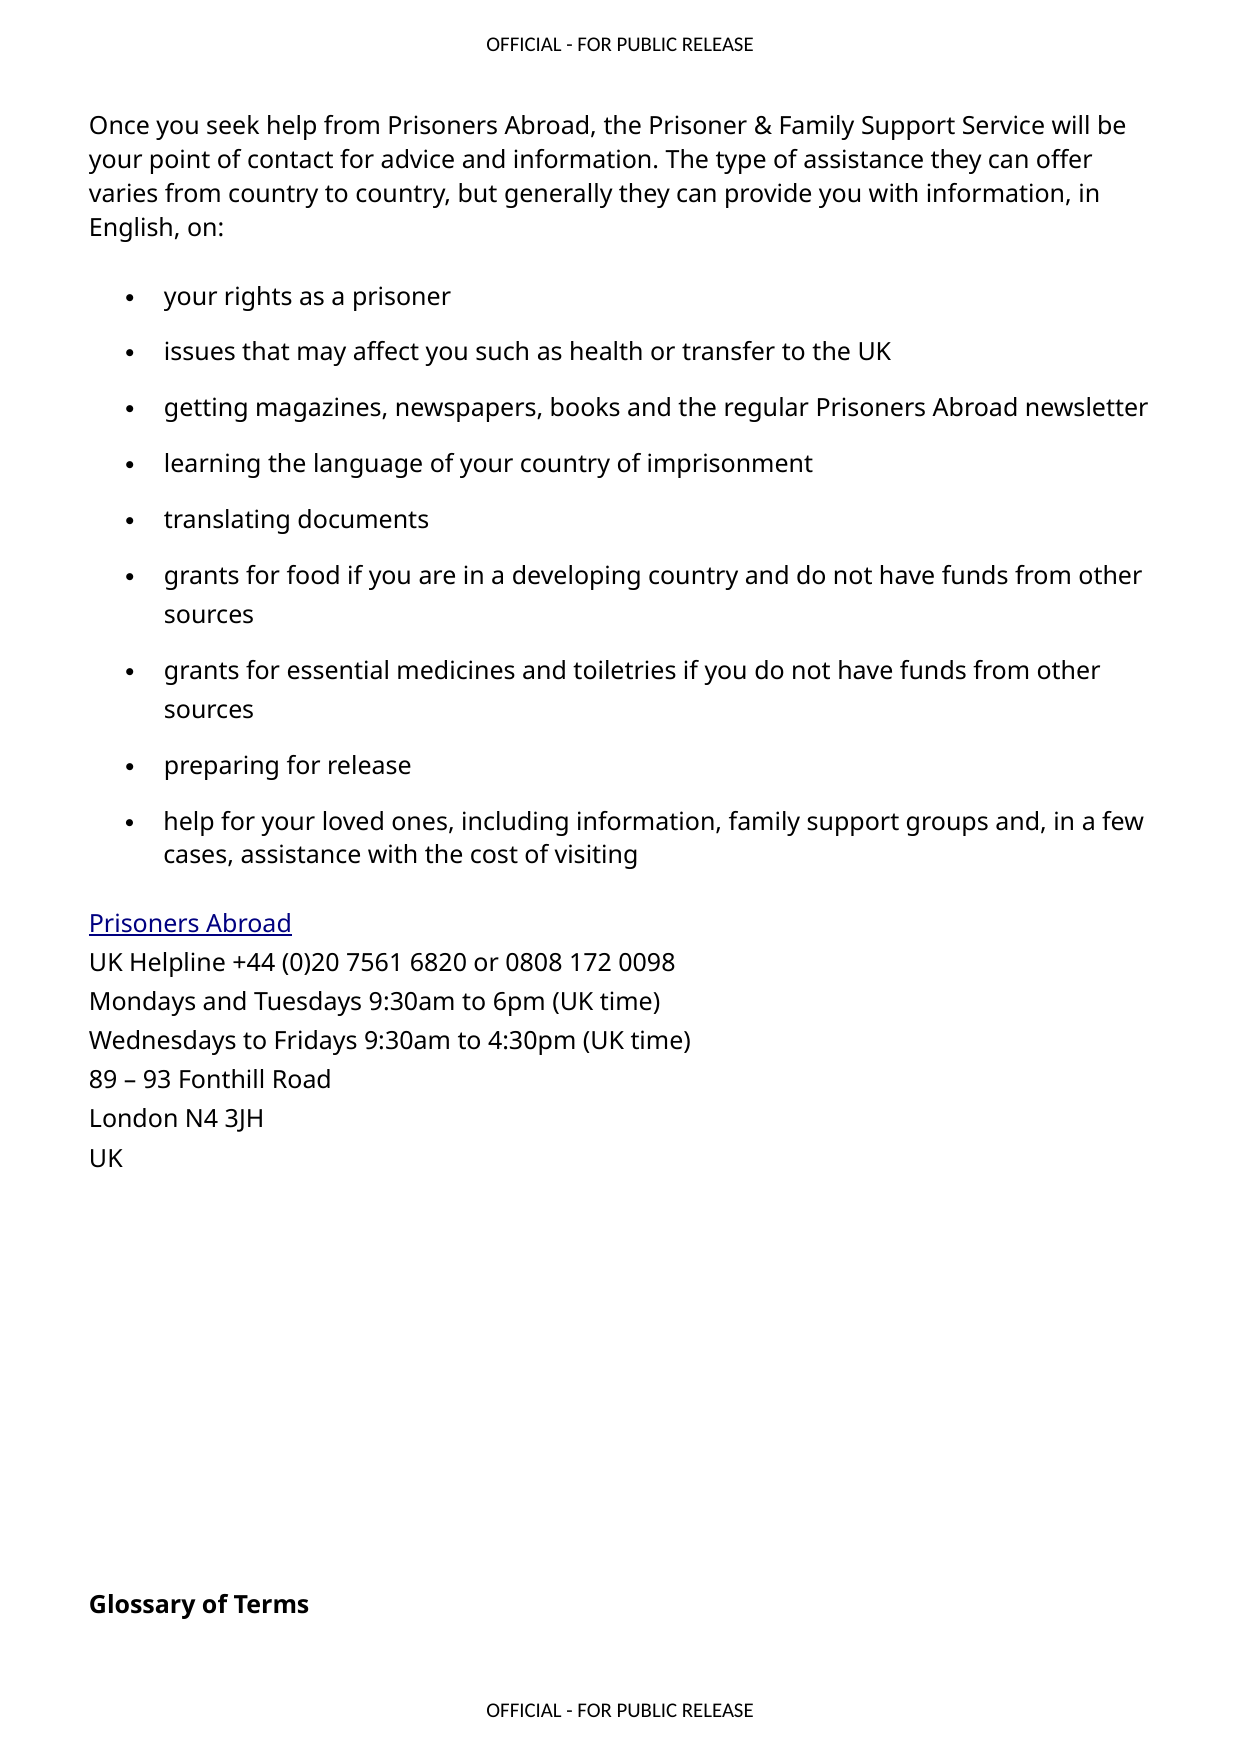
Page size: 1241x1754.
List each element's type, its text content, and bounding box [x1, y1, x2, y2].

list issues that may affect you such as health or transfer to the UK [126, 334, 1167, 368]
list learning the language of your country of imprisonment [126, 446, 1167, 480]
list help for your loved ones, including information, family support groups and, in a few cases, assistance with the cost of visiting [126, 803, 1167, 905]
list grants for essential medicines and toiletries if you do not have funds from other sources [126, 652, 1167, 726]
list preparing for release [126, 747, 1167, 781]
list grants for food if you are in a developing country and do not have funds from other sources [126, 557, 1167, 631]
text Glossary of Terms [89, 1587, 1167, 1621]
list getting magazines, newspapers, books and the regular Prisoners Abroad newsletter [126, 390, 1167, 424]
text Once you seek help from Prisoners Abroad, the Prisoner & Family Support Service will be your point of contact for advice and information. The type of assistance they can offer varies from country to country, but generally they can provide you with information, in English, on: [89, 108, 1167, 278]
list translating documents [126, 501, 1167, 536]
list your rights as a prisoner [126, 278, 1167, 312]
text Prisoners Abroad UK Helpline +44 (0)20 7561 6820 or 0808 172 0098 Mondays and Tuesdays 9:30am to 6pm (UK time) Wednesdays to Fridays 9:30am to 4:30pm (UK time) 89 – 93 Fonthill Road London N4 3JH UK [89, 905, 1167, 1174]
